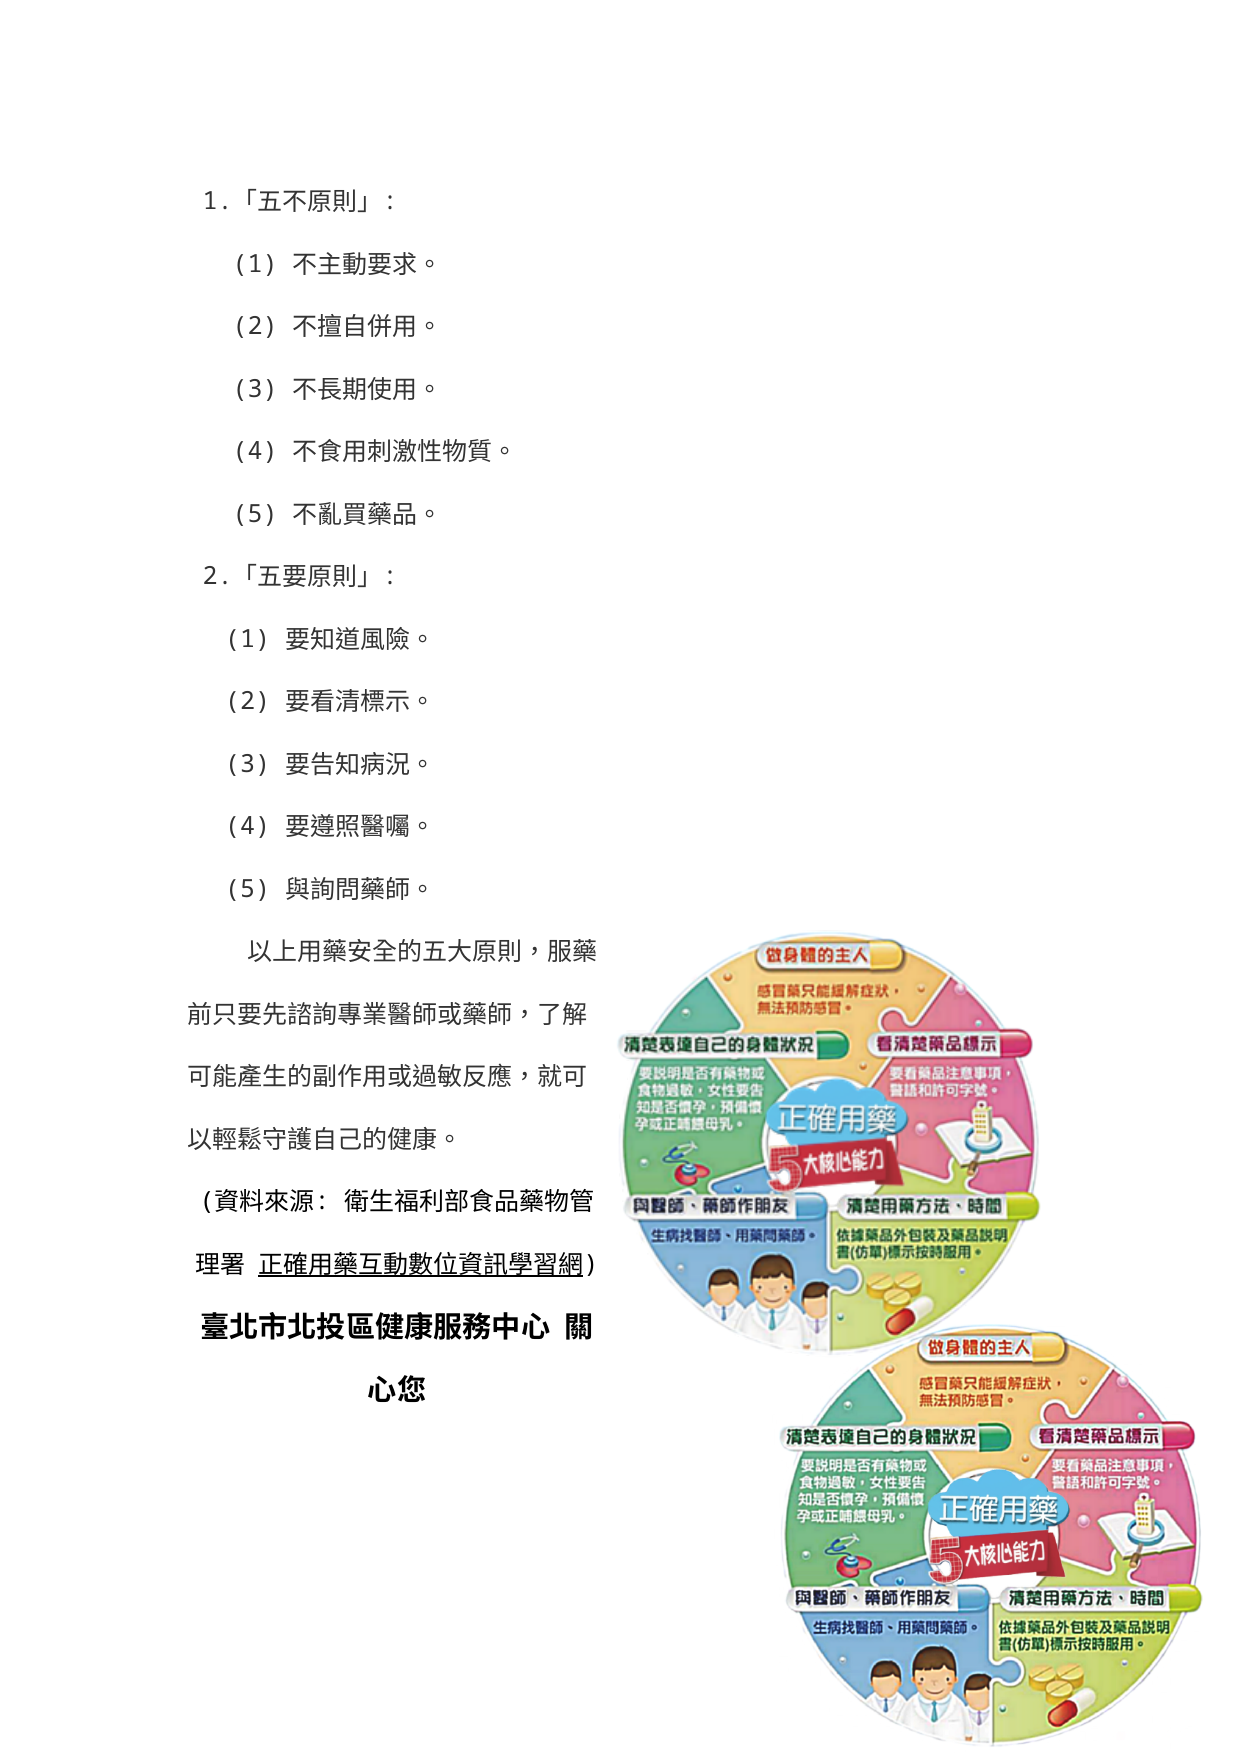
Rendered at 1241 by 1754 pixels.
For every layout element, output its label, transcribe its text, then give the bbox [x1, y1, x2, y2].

text (資料來源: 衛生福利部食品藥物管理署 正確用藥互動數位資訊學習網) [187, 1158, 668, 1283]
list 要告知病況。 [225, 721, 1053, 783]
list 要知道風險。 [225, 596, 1053, 658]
list 要遵照醫囑。 [225, 783, 1053, 846]
text [804, 1182, 874, 1204]
text (4) 不食用刺激性物質。 [187, 408, 1053, 471]
text [989, 1158, 1053, 1283]
text [938, 1283, 1053, 1329]
text (1) 不主動要求。 [187, 221, 1053, 283]
text 2.「五要原則」: [187, 533, 1053, 596]
text 以上用藥安全的五大原則，服藥前只要先諮詢專業醫師或藥師，了解可能產生的副作用或過敏反應，就可以輕鬆守護自己的健康。 [187, 908, 1053, 1158]
text (2) 不擅自併用。 [187, 283, 1053, 346]
text (3) 不長期使用。 [187, 346, 1053, 408]
text (5) 不亂買藥品。 [187, 471, 1053, 533]
list 要看清標示。 [225, 658, 1053, 721]
text 臺北市北投區健康服務中心 關心您 [187, 1283, 884, 1408]
list 與詢問藥師。 [225, 846, 1053, 908]
text 1.「五不原則」: [187, 158, 1053, 221]
